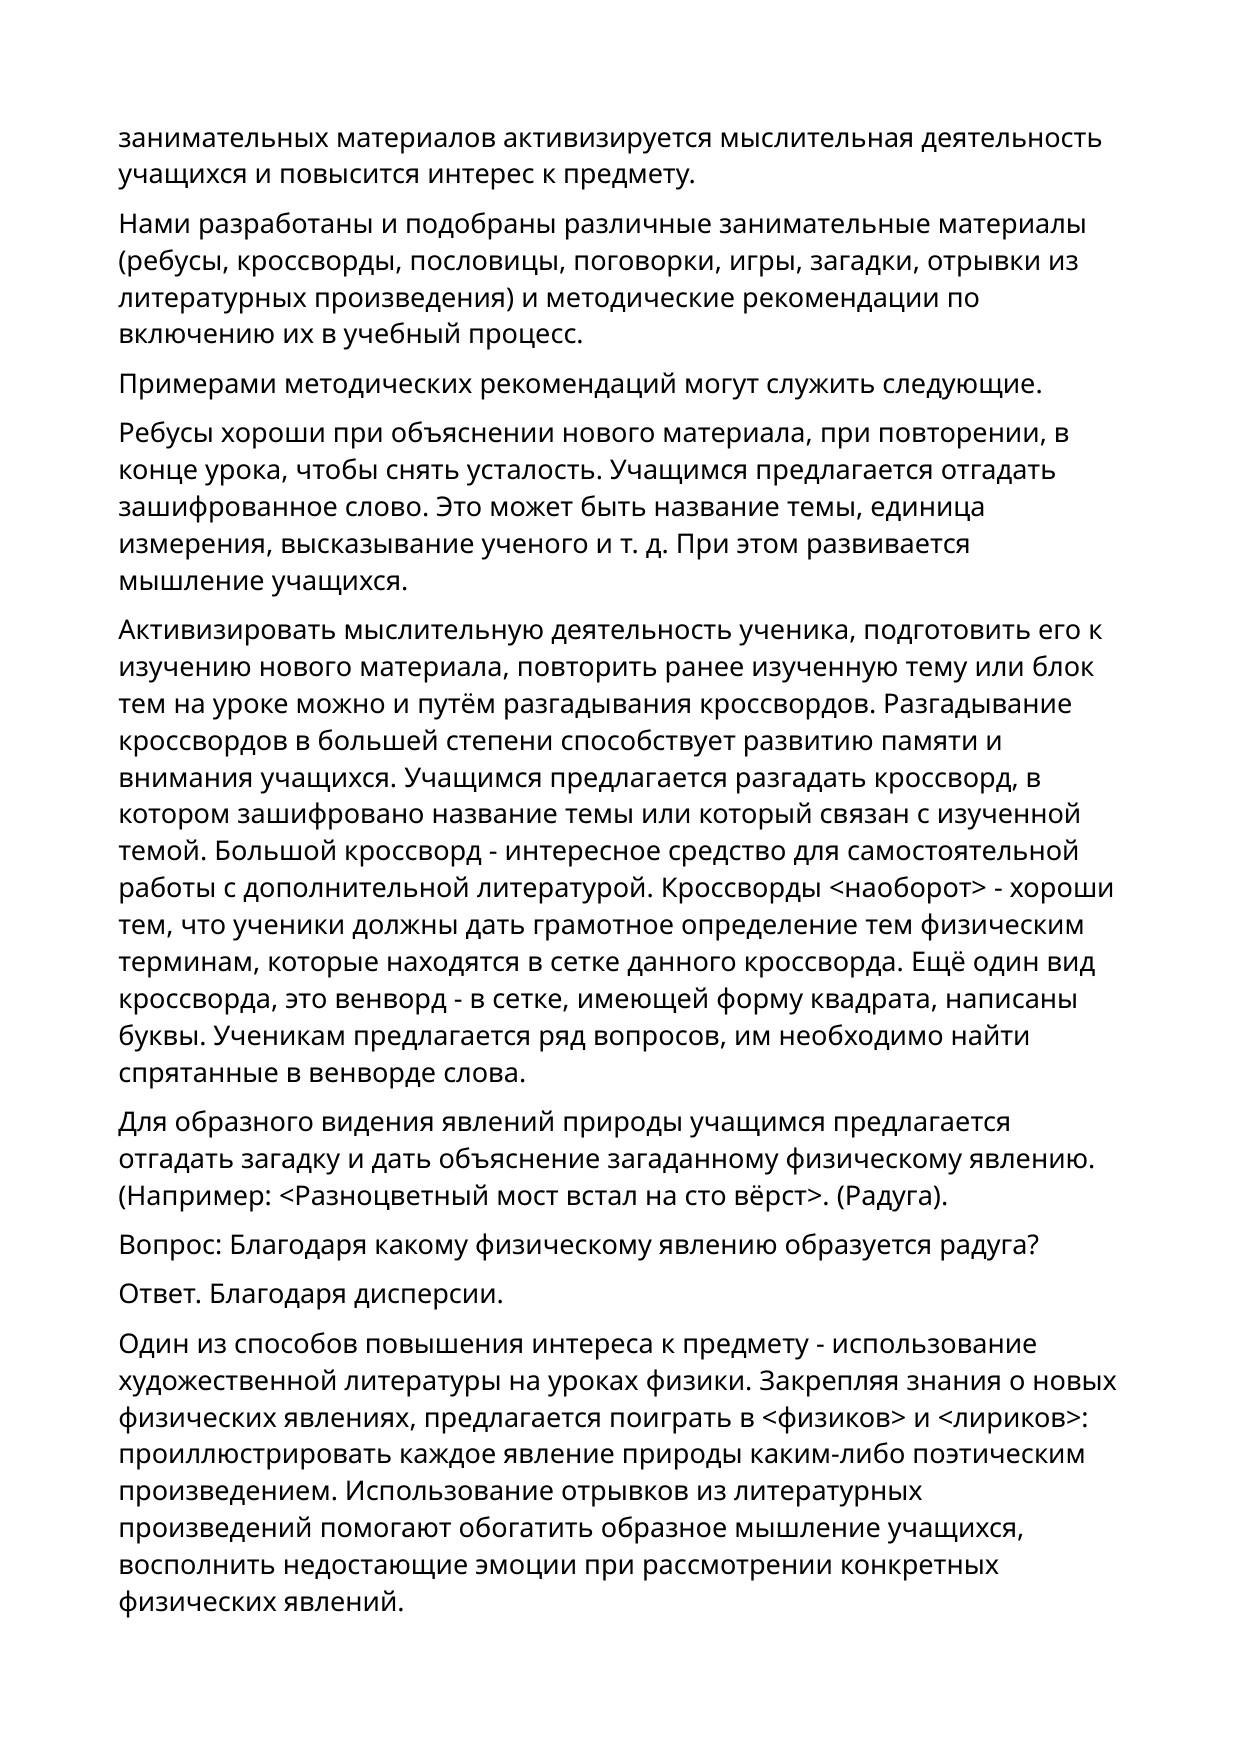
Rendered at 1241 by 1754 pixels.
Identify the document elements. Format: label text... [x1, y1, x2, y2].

text Примерами методических рекомендаций могут служить следующие. [118, 364, 1122, 401]
text Для образного видения явлений природы учащимся предлагается отгадать загадку и дать объяснение загаданному физическому явлению. (Например: <Разноцветный мост встал на сто вёрст>. (Радуга). [118, 1102, 1122, 1213]
text занимательных материалов активизируется мыслительная деятельность учащихся и повысится интерес к предмету. [118, 118, 1122, 192]
text Ответ. Благодаря дисперсии. [118, 1275, 1122, 1312]
text Ребусы хороши при объяснении нового материала, при повторении, в конце урока, чтобы снять усталость. Учащимся предлагается отгадать зашифрованное слово. Это может быть название темы, единица измерения, высказывание ученого и т. д. При этом развивается мышление учащихся. [118, 414, 1122, 598]
text Нами разработаны и подобраны различные занимательные материалы (ребусы, кроссворды, пословицы, поговорки, игры, загадки, отрывки из литературных произведения) и методические рекомендации по включению их в учебный процесс. [118, 204, 1122, 352]
text Один из способов повышения интереса к предмету - использование художественной литературы на уроках физики. Закрепляя знания о новых физических явлениях, предлагается поиграть в <физиков> и <лириков>: проиллюстрировать каждое явление природы каким-либо поэтическим произведением. Использование отрывков из литературных произведений помогают обогатить образное мышление учащихся, восполнить недостающие эмоции при рассмотрении конкретных физических явлений. [118, 1324, 1122, 1619]
text Активизировать мыслительную деятельность ученика, подготовить его к изучению нового материала, повторить ранее изученную тему или блок тем на уроке можно и путём разгадывания кроссвордов. Разгадывание кроссвордов в большей степени способствует развитию памяти и внимания учащихся. Учащимся предлагается разгадать кроссворд, в котором зашифровано название темы или который связан с изученной темой. Большой кроссворд - интересное средство для самостоятельной работы с дополнительной литературой. Кроссворды <наоборот> - хороши тем, что ученики должны дать грамотное определение тем физическим терминам, которые находятся в сетке данного кроссворда. Ещё один вид кроссворда, это венворд - в сетке, имеющей форму квадрата, написаны буквы. Ученикам предлагается ряд вопросов, им необходимо найти спрятанные в венворде слова. [118, 611, 1122, 1090]
text Вопрос: Благодаря какому физическому явлению образуется радуга? [118, 1226, 1122, 1262]
